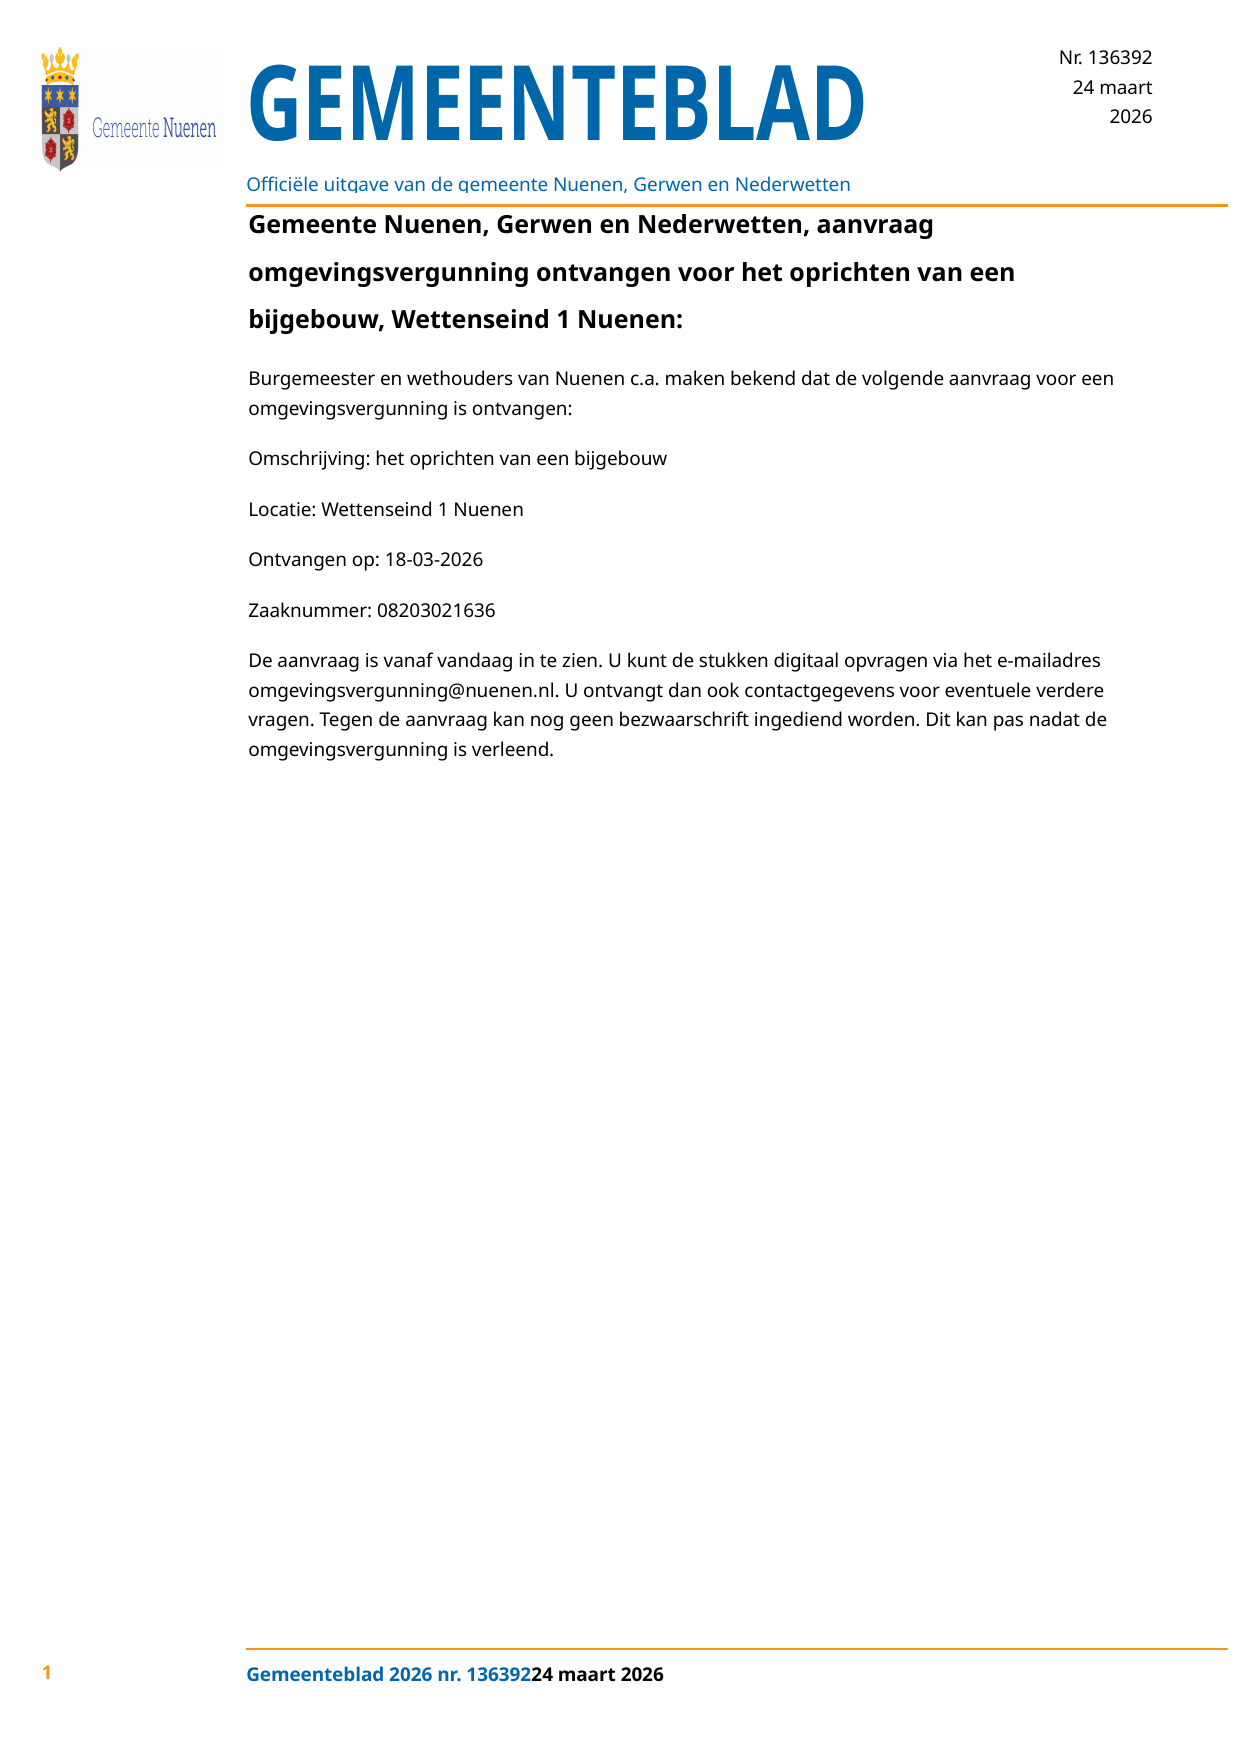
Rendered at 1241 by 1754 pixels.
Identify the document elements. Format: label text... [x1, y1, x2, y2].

text Omschrijving: het oprichten van een bijgebouw [248, 446, 1152, 471]
text Ontvangen op: 18-03-2026 [248, 546, 1152, 572]
picture [41, 47, 231, 172]
text Locatie: Wettenseind 1 Nuenen [248, 496, 1152, 522]
text Zaaknummer: 08203021636 [248, 597, 1152, 622]
text Burgemeester en wethouders van Nuenen c.a. maken bekend dat de volgende aanvraag voor een omgevingsvergunning is ontvangen: [248, 366, 1152, 421]
text Gemeente Nuenen, Gerwen en Nederwetten, aanvraag omgevingsvergunning ontvangen voor het oprichten van een bijgebouw, Wettenseind 1 Nuenen: [248, 207, 1152, 336]
text De aanvraag is vanaf vandaag in te zien. U kunt de stukken digitaal opvragen via het e-mailadres omgevingsvergunning@nuenen.nl. U ontvangt dan ook contactgegevens voor eventuele verdere vragen. Tegen de aanvraag kan nog geen bezwaarschrift ingediend worden. Dit kan pas nadat de omgevingsvergunning is verleend. [248, 647, 1152, 762]
